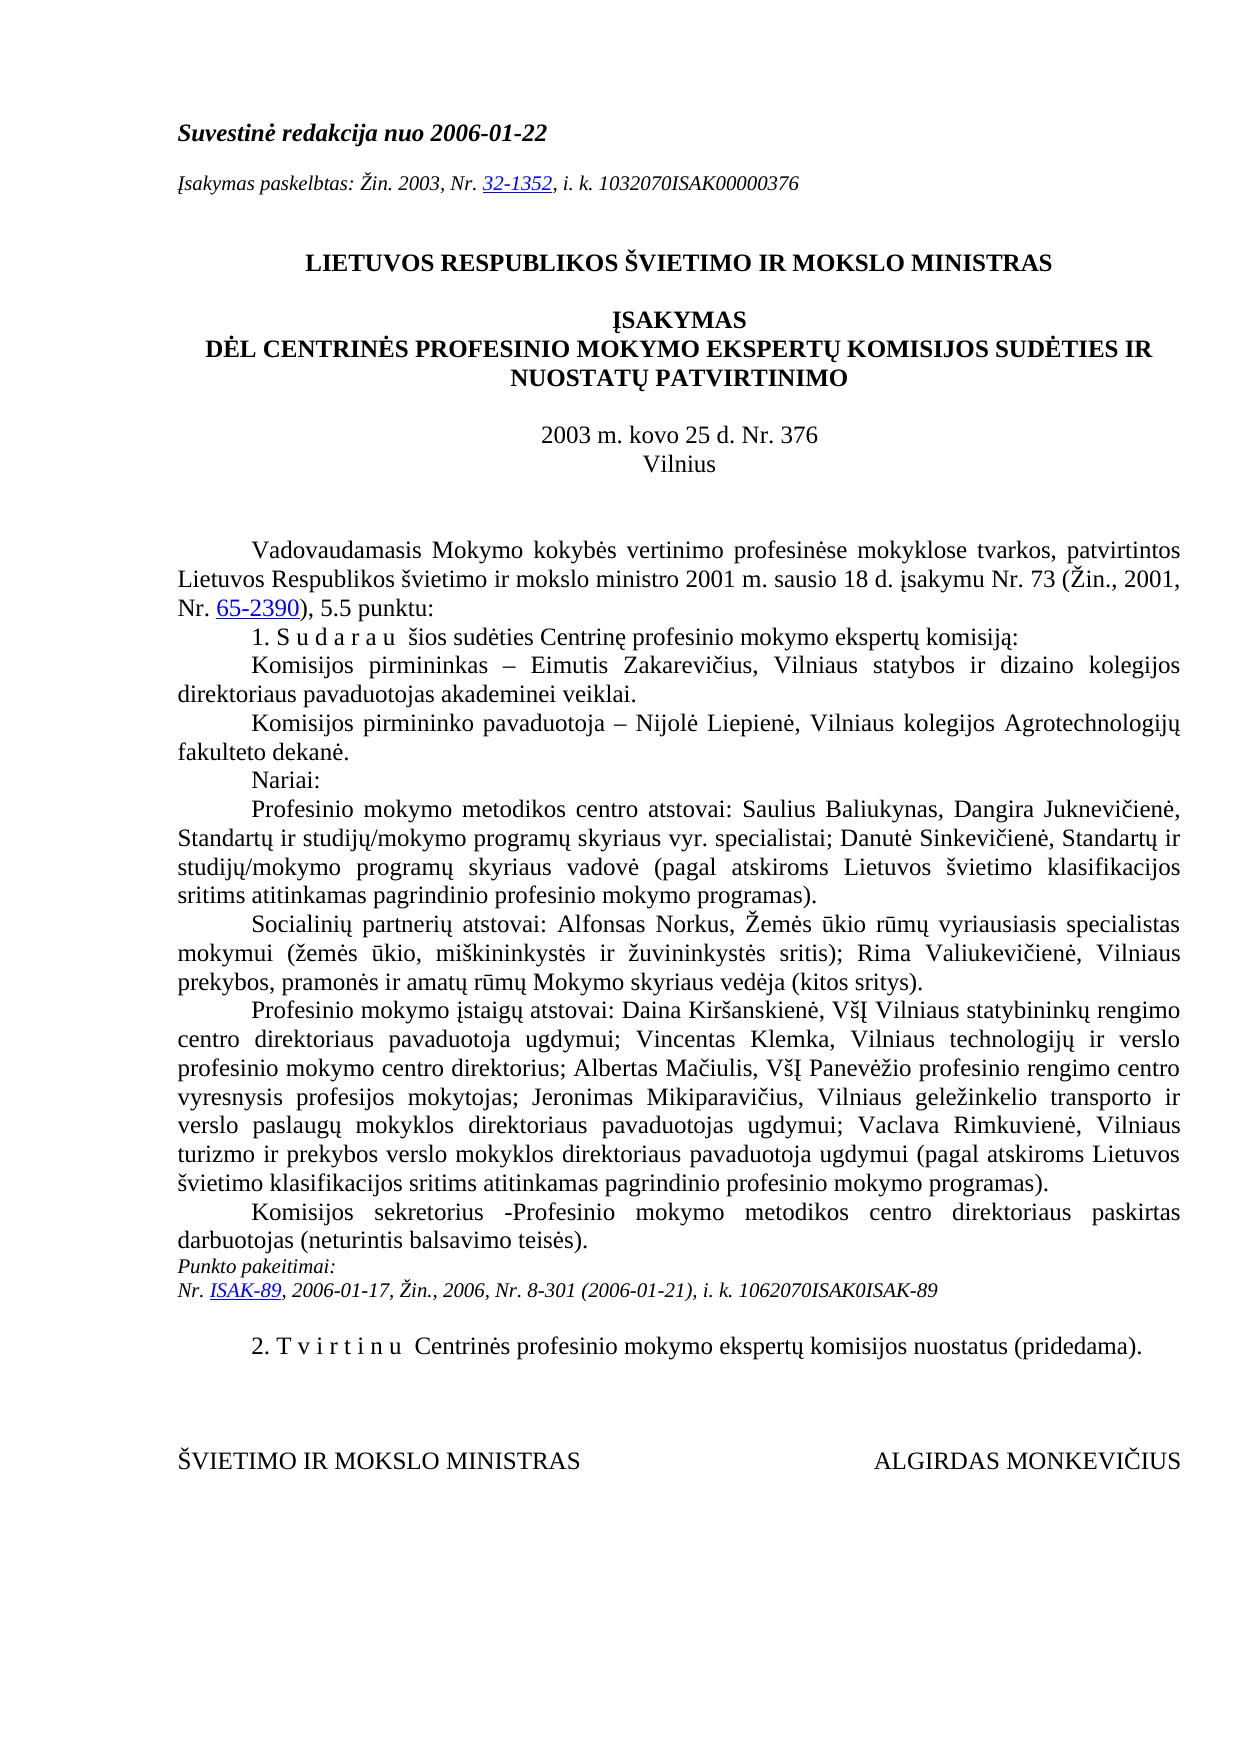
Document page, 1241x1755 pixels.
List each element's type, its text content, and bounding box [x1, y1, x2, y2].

text Vadovaudamasis Mokymo kokybės vertinimo profesinėse mokyklose tvarkos, patvirtintos Lietuvos Respublikos švietimo ir mokslo ministro 2001 m. sausio 18 d. įsakymu Nr. 73 (Žin., 2001, Nr. 65-2390), 5.5 punktu: [177, 535, 1181, 622]
text Punkto pakeitimai: [177, 1254, 1181, 1278]
text Komisijos pirmininko pavaduotoja – Nijolė Liepienė, Vilniaus kolegijos Agrotechnologijų fakulteto dekanė. [177, 708, 1181, 765]
text DĖL CENTRINĖS PROFESINIO MOKYMO EKSPERTŲ KOMISIJOS SUDĖTIES IR NUOSTATŲ PATVIRTINIMO [177, 334, 1181, 392]
text 2003 m. kovo 25 d. Nr. 376 [177, 420, 1181, 449]
text 1. Sudarau šios sudėties Centrinę profesinio mokymo ekspertų komisiją: [177, 622, 1181, 650]
text Komisijos sekretorius -Profesinio mokymo metodikos centro direktoriaus paskirtas darbuotojas (neturintis balsavimo teisės). [177, 1197, 1181, 1254]
text 2. Tvirtinu Centrinės profesinio mokymo ekspertų komisijos nuostatus (pridedama). [177, 1331, 1181, 1360]
text Nariai: [177, 765, 1181, 794]
text Komisijos pirmininkas – Eimutis Zakarevičius, Vilniaus statybos ir dizaino kolegijos direktoriaus pavaduotojas akademinei veiklai. [177, 650, 1181, 708]
text Profesinio mokymo metodikos centro atstovai: Saulius Baliukynas, Dangira Juknevičienė, Standartų ir studijų/mokymo programų skyriaus vyr. specialistai; Danutė Sinkevičienė, Standartų ir studijų/mokymo programų skyriaus vadovė (pagal atskiroms Lietuvos švietimo klasifikacijos sritims atitinkamas pagrindinio profesinio mokymo programas). [177, 794, 1181, 909]
text Vilnius [177, 449, 1181, 478]
text ĮSAKYMAS [177, 305, 1181, 334]
text LIETUVOS RESPUBLIKOS ŠVIETIMO IR MOKSLO MINISTRAS [177, 248, 1181, 277]
text Profesinio mokymo įstaigų atstovai: Daina Kiršanskienė, VšĮ Vilniaus statybininkų rengimo centro direktoriaus pavaduotoja ugdymui; Vincentas Klemka, Vilniaus technologijų ir verslo profesinio mokymo centro direktorius; Albertas Mačiulis, VšĮ Panevėžio profesinio rengimo centro vyresnysis profesijos mokytojas; Jeronimas Mikiparavičius, Vilniaus geležinkelio transporto ir verslo paslaugų mokyklos direktoriaus pavaduotojas ugdymui; Vaclava Rimkuvienė, Vilniaus turizmo ir prekybos verslo mokyklos direktoriaus pavaduotoja ugdymui (pagal atskiroms Lietuvos švietimo klasifikacijos sritims atitinkamas pagrindinio profesinio mokymo programas). [177, 995, 1181, 1197]
text Socialinių partnerių atstovai: Alfonsas Norkus, Žemės ūkio rūmų vyriausiasis specialistas mokymui (žemės ūkio, miškininkystės ir žuvininkystės sritis); Rima Valiukevičienė, Vilniaus prekybos, pramonės ir amatų rūmų Mokymo skyriaus vedėja (kitos sritys). [177, 909, 1181, 995]
text ŠVIETIMO IR MOKSLO MINISTRAS ALGIRDAS MONKEVIČIUS [177, 1446, 1181, 1475]
text Įsakymas paskelbtas: Žin. 2003, Nr. 32-1352, i. k. 1032070ISAK00000376 [177, 171, 1181, 195]
text Nr. ISAK-89, 2006-01-17, Žin., 2006, Nr. 8-301 (2006-01-21), i. k. 1062070ISAK0ISAK-89 [177, 1278, 1181, 1302]
text Suvestinė redakcija nuo 2006-01-22 [177, 118, 1181, 147]
